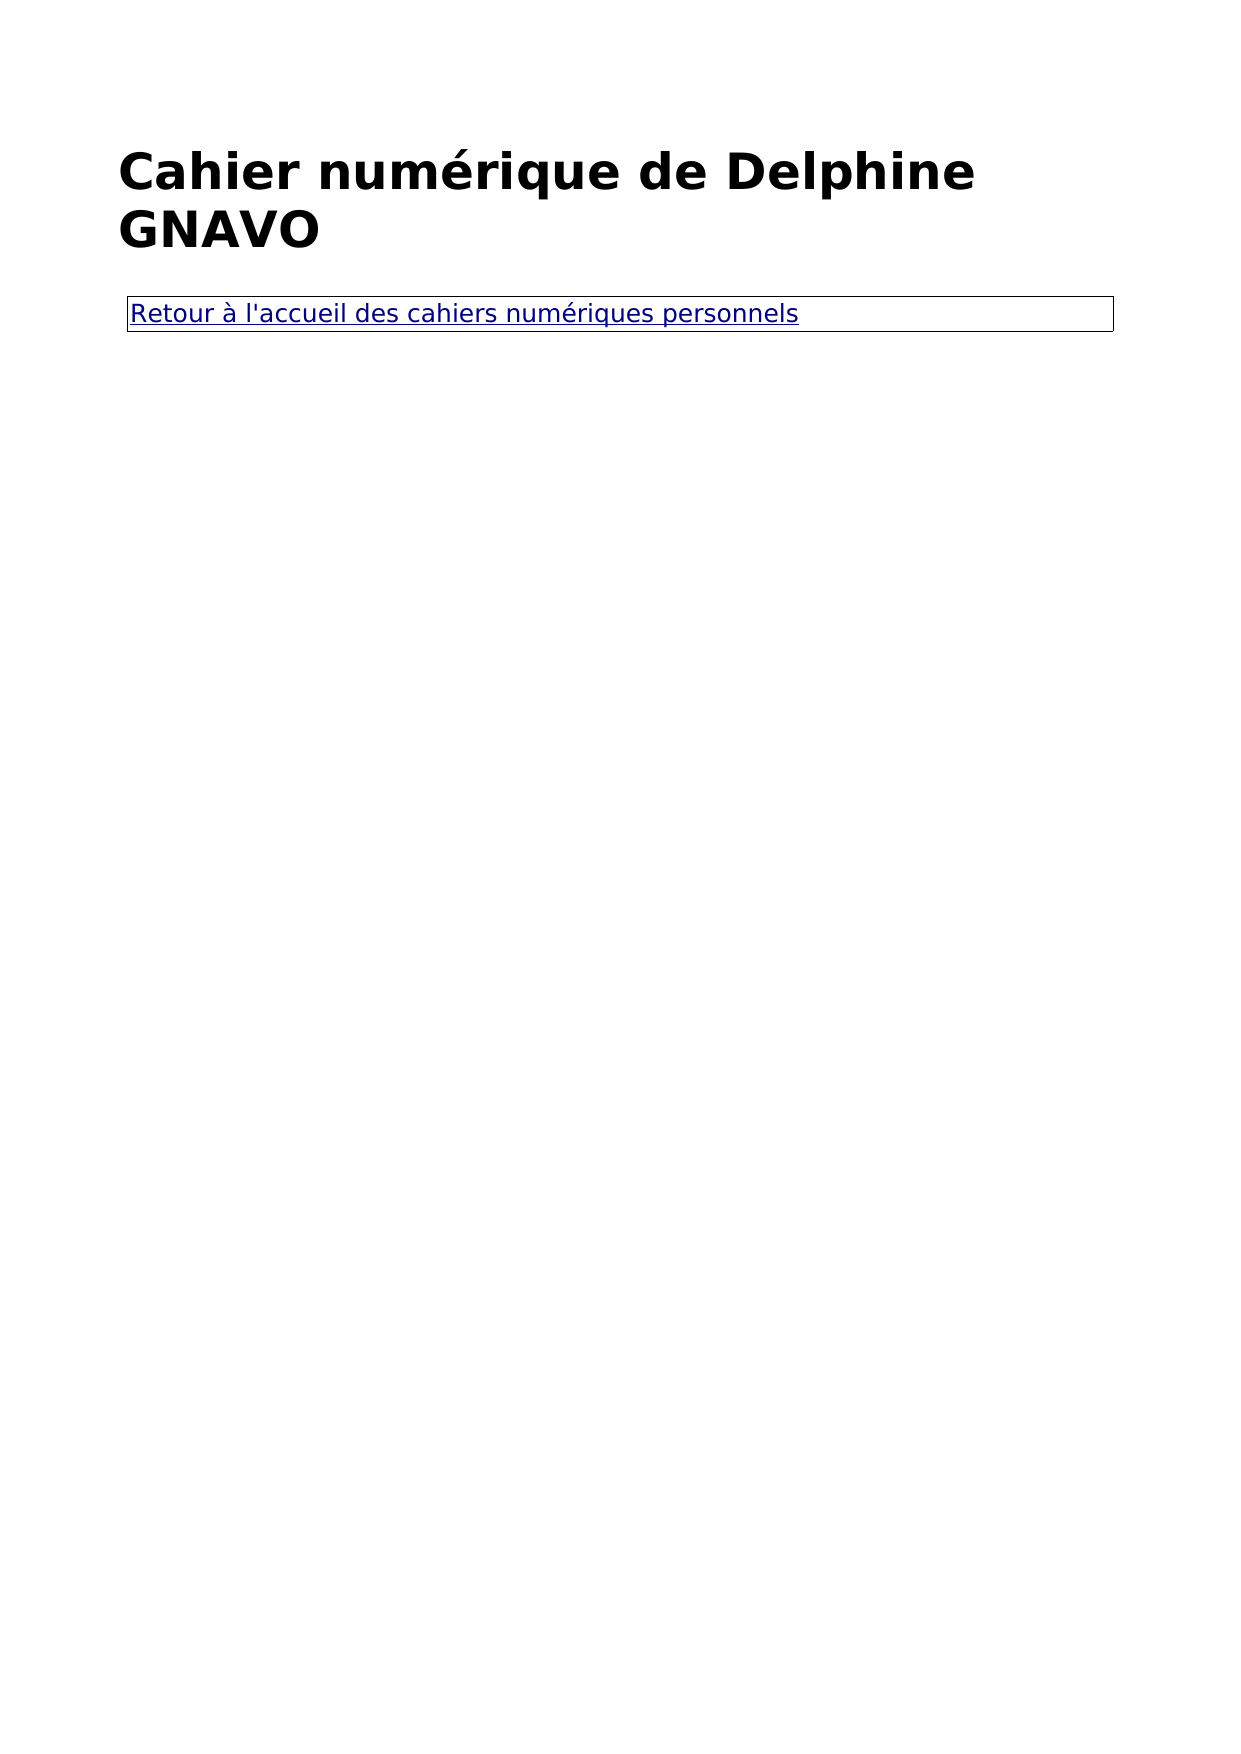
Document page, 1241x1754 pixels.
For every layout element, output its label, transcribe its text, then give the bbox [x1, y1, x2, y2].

subtitle Cahier numérique de Delphine GNAVO [118, 143, 1122, 259]
table_header Retour à l'accueil des cahiers numériques personnels [128, 297, 1113, 331]
